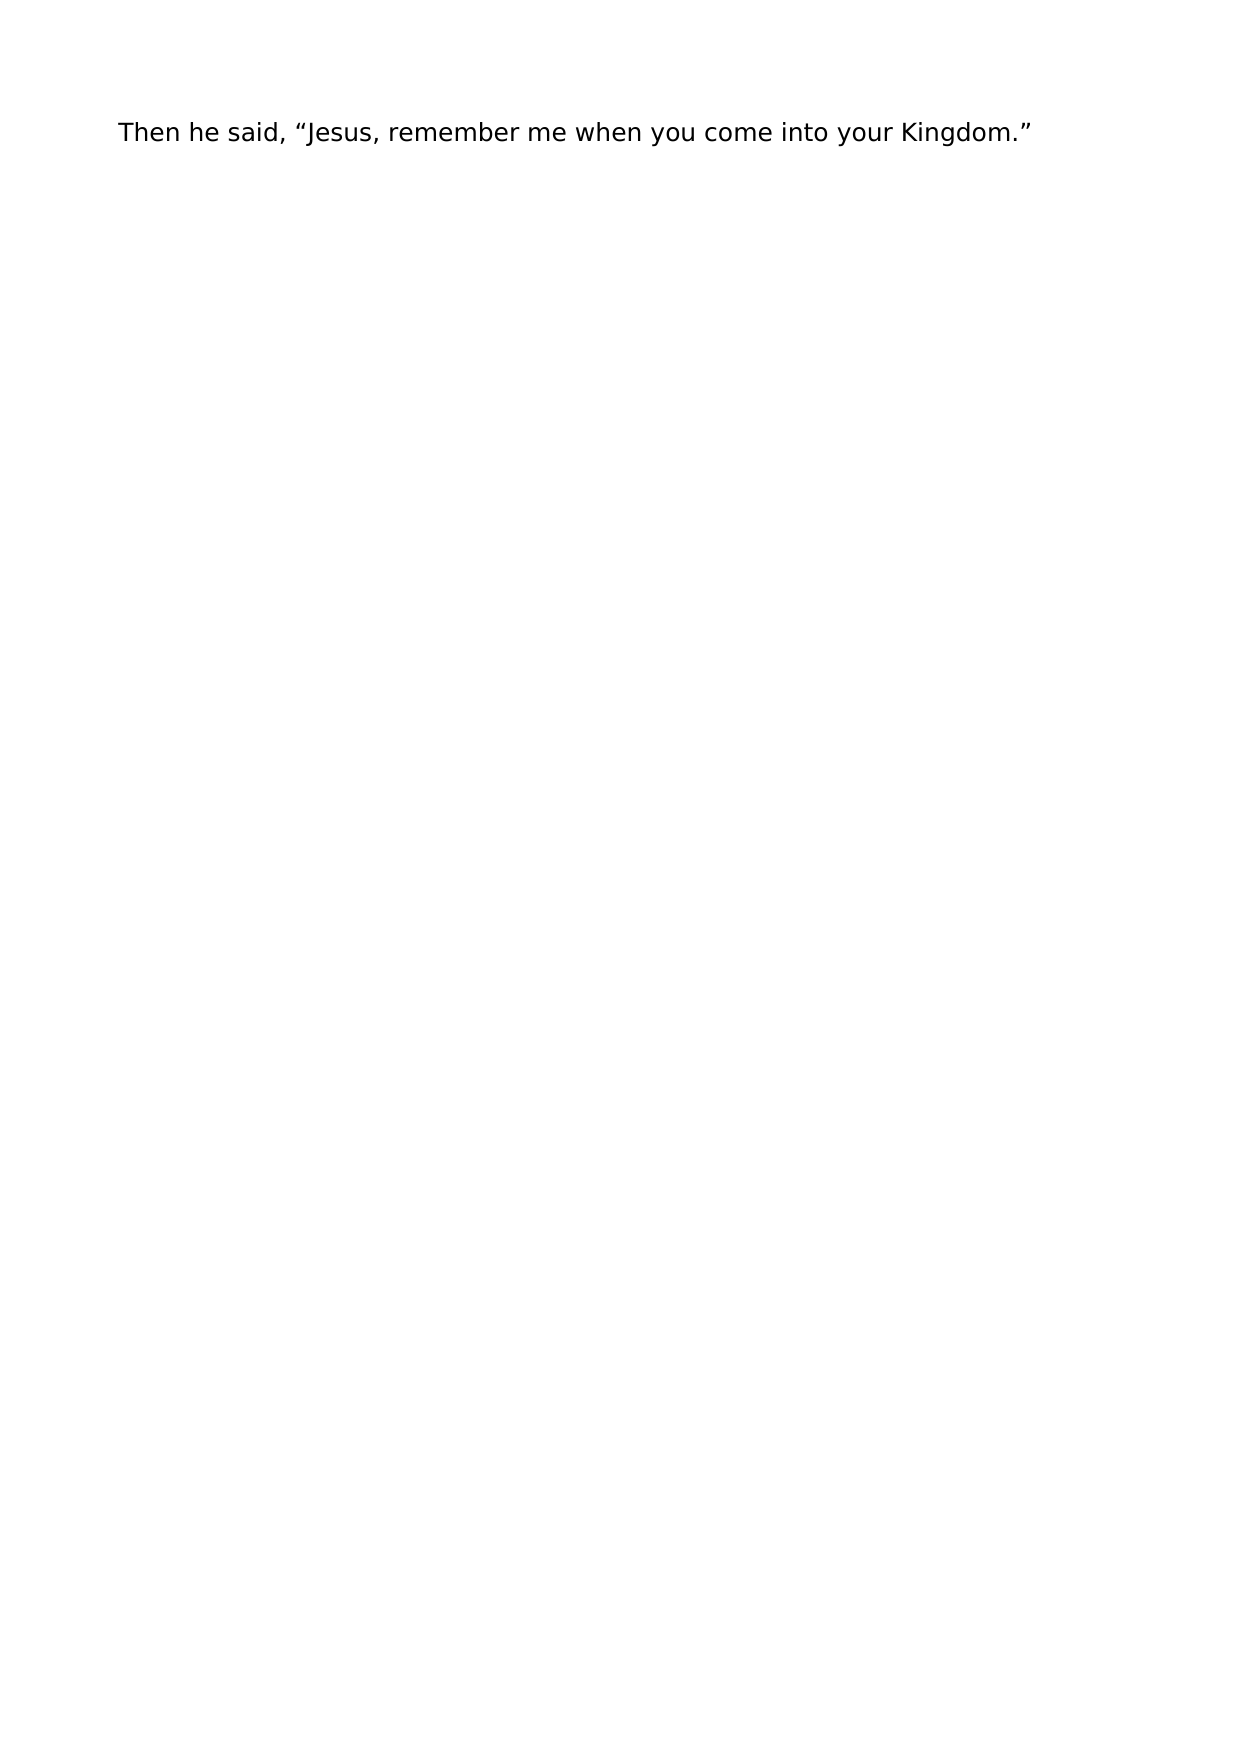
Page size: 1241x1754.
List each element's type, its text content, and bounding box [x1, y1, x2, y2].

text Then he said, “Jesus, remember me when you come into your Kingdom.” [118, 118, 1122, 147]
